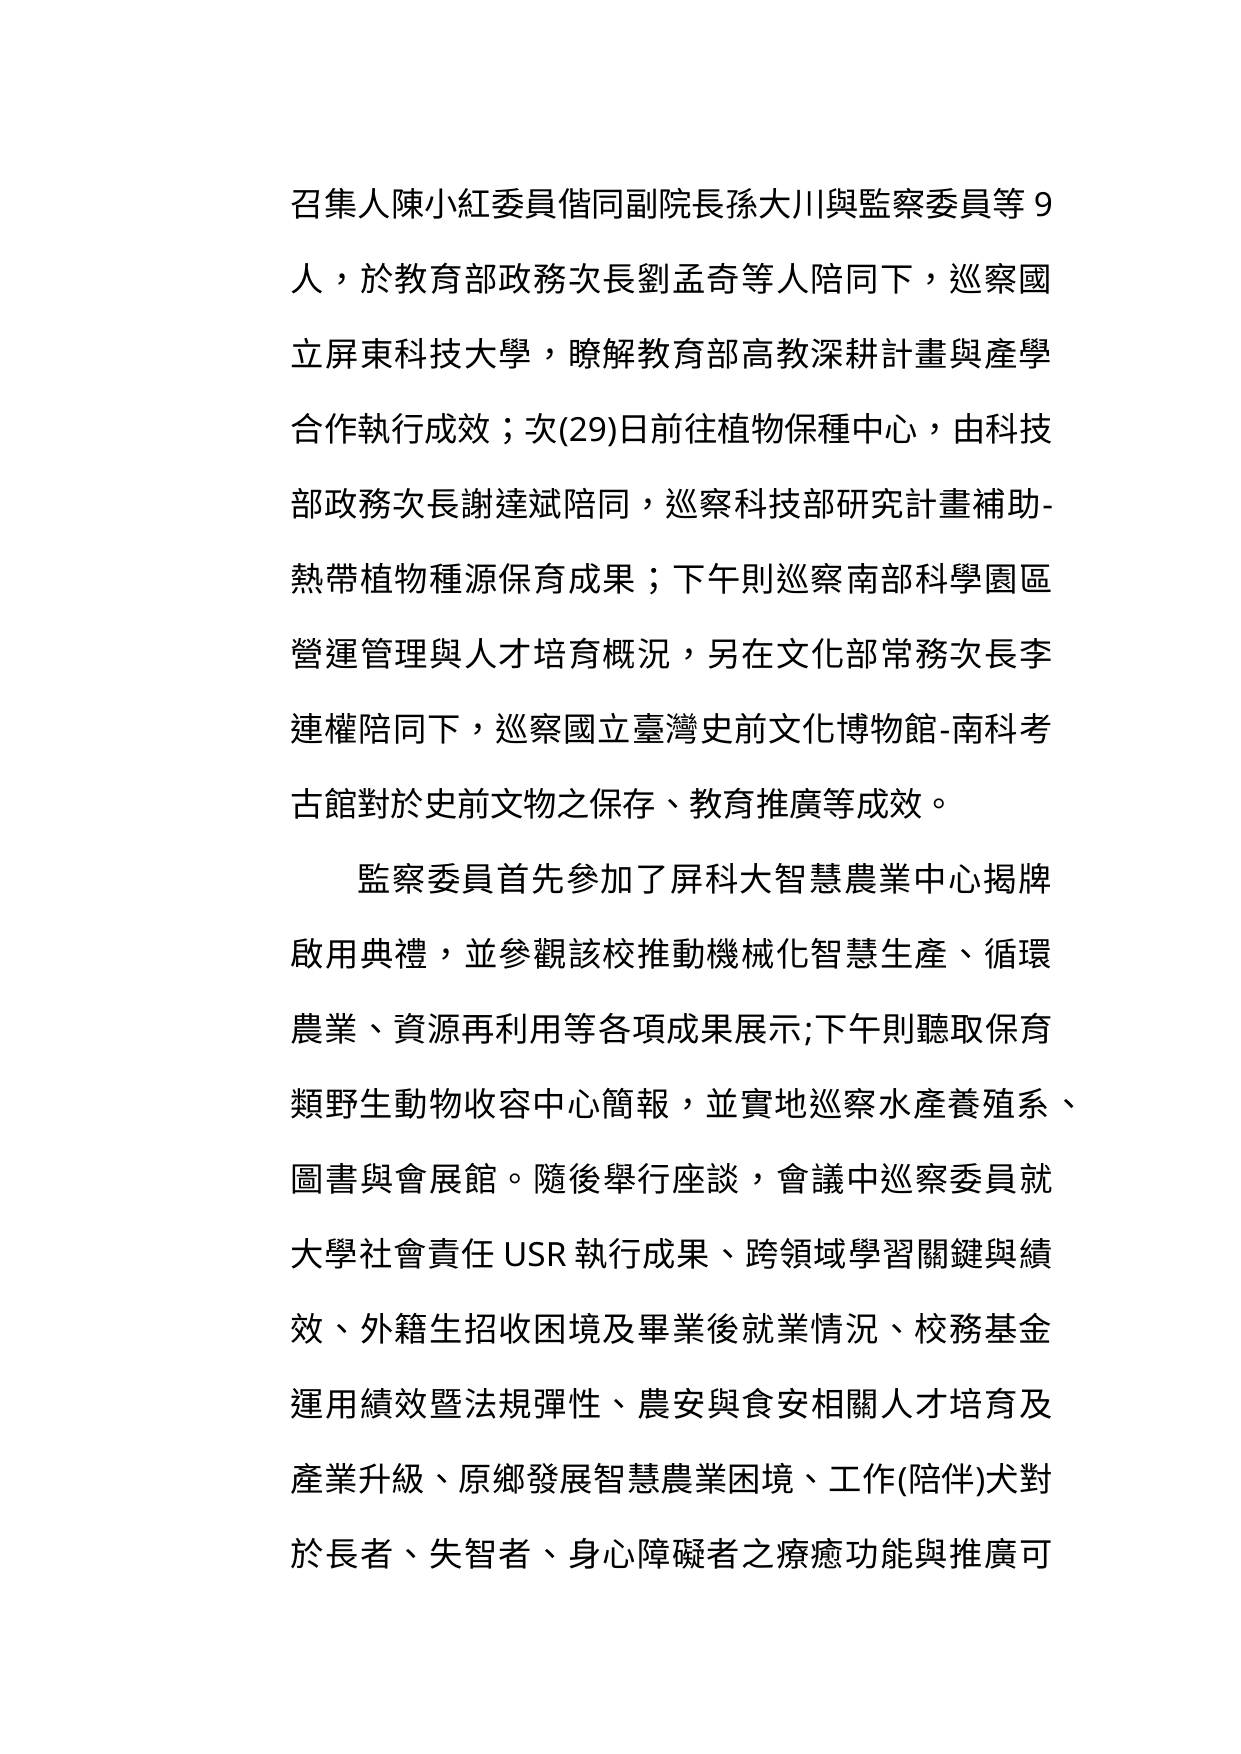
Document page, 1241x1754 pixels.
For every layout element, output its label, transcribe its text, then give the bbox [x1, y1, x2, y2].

text 監察委員首先參加了屏科大智慧農業中心揭牌啟用典禮，並參觀該校推動機械化智慧生產、循環農業、資源再利用等各項成果展示;下午則聽取保育類野生動物收容中心簡報，並實地巡察水產養殖系、圖書與會展館。隨後舉行座談，會議中巡察委員就大學社會責任USR執行成果、跨領域學習關鍵與績效、外籍生招收困境及畢業後就業情況、校務基金運用績效暨法規彈性、農安與食安相關人才培育及產業升級、原鄉發展智慧農業困境、工作(陪伴)犬對於長者、失智者、身心障礙者之療癒功能與推廣可能性、透過USR相關計畫推展地方創生、大學治理難處與校務發展精進空間等議題表達關切。 [291, 839, 1053, 1589]
text 召集人陳小紅委員偕同副院長孫大川與監察委員等9人，於教育部政務次長劉孟奇等人陪同下，巡察國立屏東科技大學，瞭解教育部高教深耕計畫與產學合作執行成效；次(29)日前往植物保種中心，由科技部政務次長謝達斌陪同，巡察科技部研究計畫補助-熱帶植物種源保育成果；下午則巡察南部科學園區營運管理與人才培育概況，另在文化部常務次長李連權陪同下，巡察國立臺灣史前文化博物館-南科考古館對於史前文物之保存、教育推廣等成效。 [291, 164, 1053, 839]
